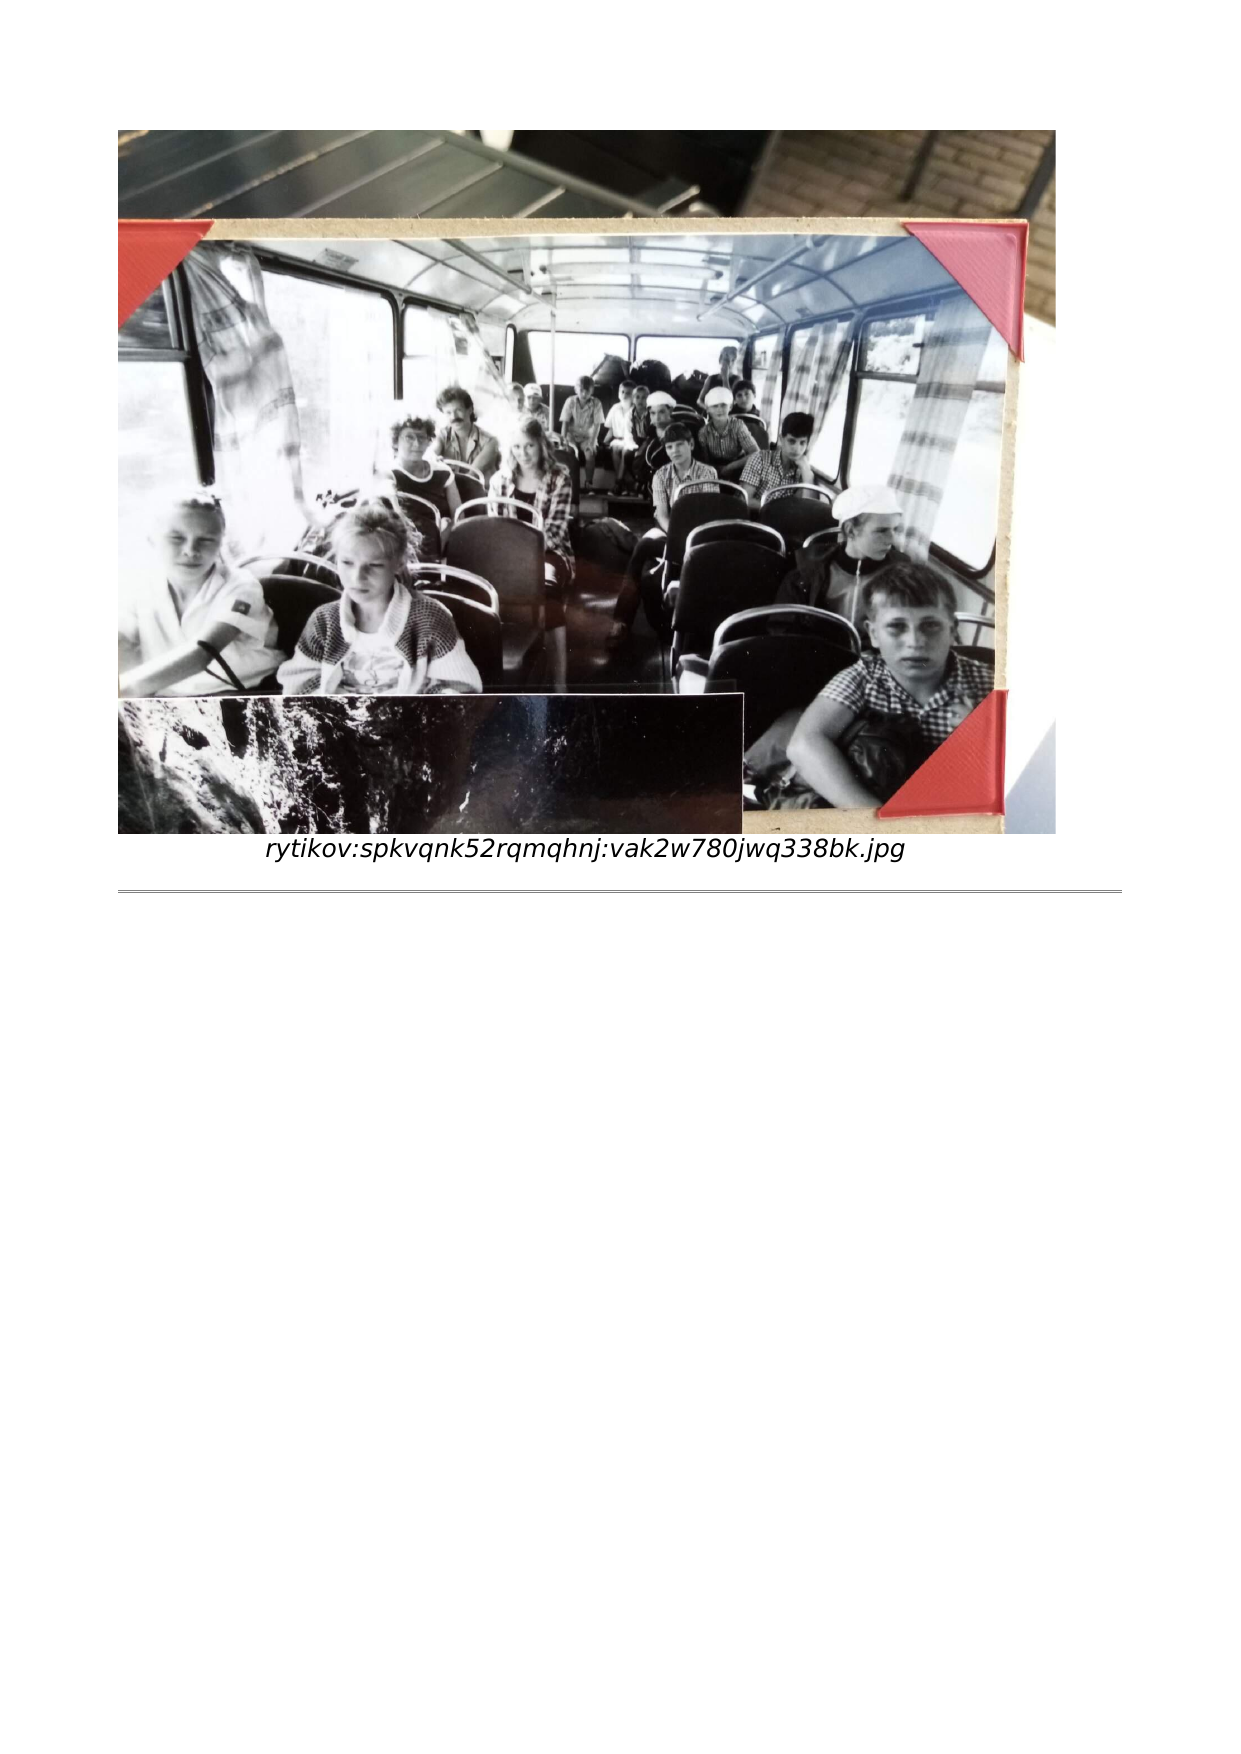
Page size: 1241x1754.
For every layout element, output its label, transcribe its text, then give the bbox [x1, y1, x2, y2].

text rytikov:spkvqnk52rqmqhnj:vak2w780jwq338bk.jpg [118, 834, 1056, 863]
picture [118, 130, 1056, 834]
